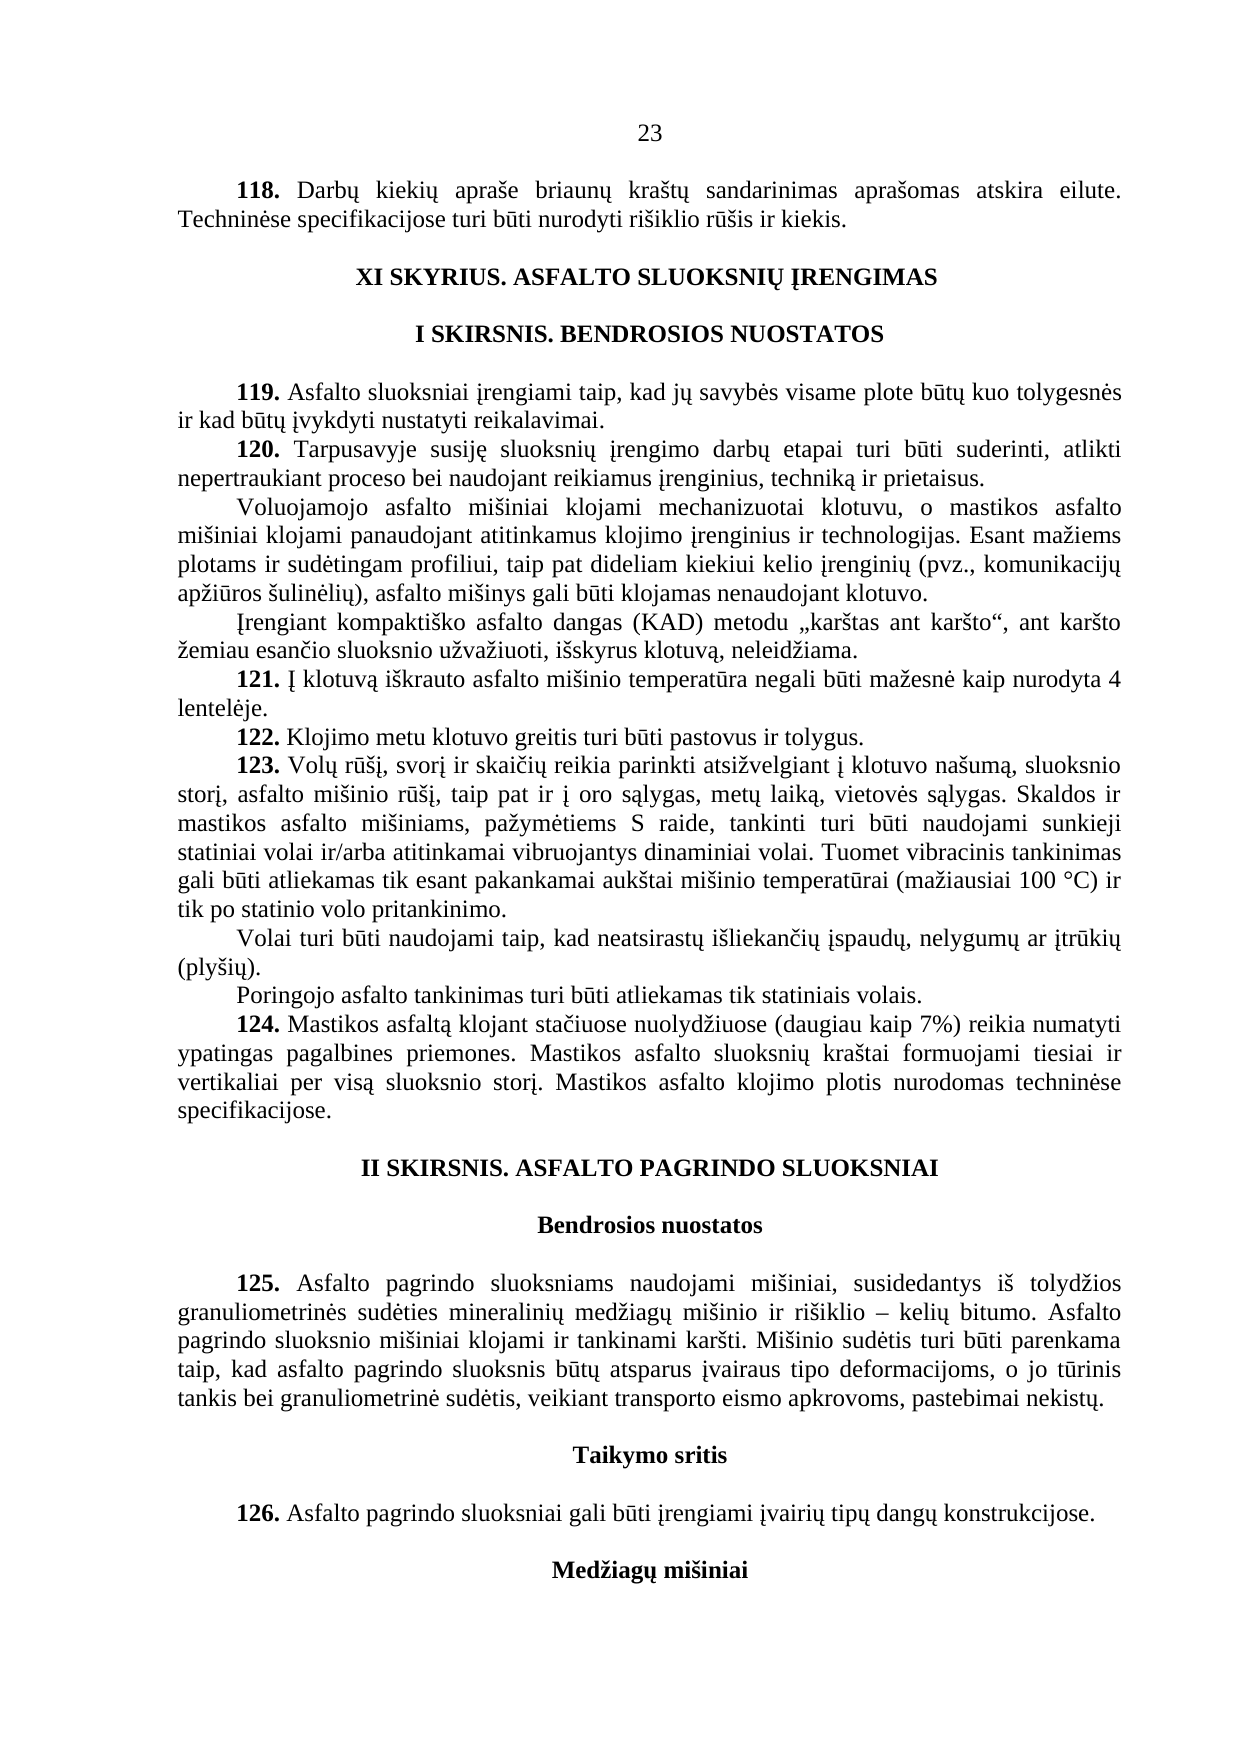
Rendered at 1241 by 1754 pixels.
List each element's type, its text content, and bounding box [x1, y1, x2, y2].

text II SKIRSNIS. ASFALTO PAGRINDO SLUOKSNIAI [177, 1153, 1122, 1182]
text 120. Tarpusavyje susiję sluoksnių įrengimo darbų etapai turi būti suderinti, atlikti nepertraukiant proceso bei naudojant reikiamus įrenginius, techniką ir prietaisus. [177, 434, 1122, 492]
text Voluojamojo asfalto mišiniai klojami mechanizuotai klotuvu, o mastikos asfalto mišiniai klojami panaudojant atitinkamus klojimo įrenginius ir technologijas. Esant mažiems plotams ir sudėtingam profiliui, taip pat dideliam kiekiui kelio įrenginių (pvz., komunikacijų apžiūros šulinėlių), asfalto mišinys gali būti klojamas nenaudojant klotuvo. [177, 492, 1122, 607]
text 122. Klojimo metu klotuvo greitis turi būti pastovus ir tolygus. [177, 722, 1122, 751]
text 124. Mastikos asfaltą klojant stačiuose nuolydžiuose (daugiau kaip 7%) reikia numatyti ypatingas pagalbines priemones. Mastikos asfalto sluoksnių kraštai formuojami tiesiai ir vertikaliai per visą sluoksnio storį. Mastikos asfalto klojimo plotis nurodomas techninėse specifikacijose. [177, 1009, 1122, 1124]
text 123. Volų rūšį, svorį ir skaičių reikia parinkti atsižvelgiant į klotuvo našumą, sluoksnio storį, asfalto mišinio rūšį, taip pat ir į oro sąlygas, metų laiką, vietovės sąlygas. Skaldos ir mastikos asfalto mišiniams, pažymėtiems S raide, tankinti turi būti naudojami sunkieji statiniai volai ir/arba atitinkamai vibruojantys dinaminiai volai. Tuomet vibracinis tankinimas gali būti atliekamas tik esant pakankamai aukštai mišinio temperatūrai (mažiausiai 100 °C) ir tik po statinio volo pritankinimo. [177, 751, 1122, 923]
text 126. Asfalto pagrindo sluoksniai gali būti įrengiami įvairių tipų dangų konstrukcijose. [177, 1498, 1122, 1527]
text Įrengiant kompaktiško asfalto dangas (KAD) metodu „karštas ant karšto“, ant karšto žemiau esančio sluoksnio užvažiuoti, išskyrus klotuvą, neleidžiama. [177, 607, 1122, 664]
text Taikymo sritis [177, 1441, 1122, 1469]
text Volai turi būti naudojami taip, kad neatsirastų išliekančių įspaudų, nelygumų ar įtrūkių (plyšių). [177, 923, 1122, 981]
text Poringojo asfalto tankinimas turi būti atliekamas tik statiniais volais. [177, 981, 1122, 1009]
text 118. Darbų kiekių apraše briaunų kraštų sandarinimas aprašomas atskira eilute. Techninėse specifikacijose turi būti nurodyti rišiklio rūšis ir kiekis. [177, 176, 1122, 233]
text 119. Asfalto sluoksniai įrengiami taip, kad jų savybės visame plote būtų kuo tolygesnės ir kad būtų įvykdyti nustatyti reikalavimai. [177, 377, 1122, 434]
text Medžiagų mišiniai [177, 1556, 1122, 1584]
text 121. Į klotuvą iškrauto asfalto mišinio temperatūra negali būti mažesnė kaip nurodyta 4 lentelėje. [177, 664, 1122, 722]
text Bendrosios nuostatos [177, 1211, 1122, 1239]
text I SKIRSNIS. BENDROSIOS NUOSTATOS [177, 319, 1122, 348]
text XI SKYRIUS. ASFALTO SLUOKSNIŲ ĮRENGIMAS [177, 262, 1122, 291]
text 125. Asfalto pagrindo sluoksniams naudojami mišiniai, susidedantys iš tolydžios granuliometrinės sudėties mineralinių medžiagų mišinio ir rišiklio – kelių bitumo. Asfalto pagrindo sluoksnio mišiniai klojami ir tankinami karšti. Mišinio sudėtis turi būti parenkama taip, kad asfalto pagrindo sluoksnis būtų atsparus įvairaus tipo deformacijoms, o jo tūrinis tankis bei granuliometrinė sudėtis, veikiant transporto eismo apkrovoms, pastebimai nekistų. [177, 1268, 1122, 1412]
